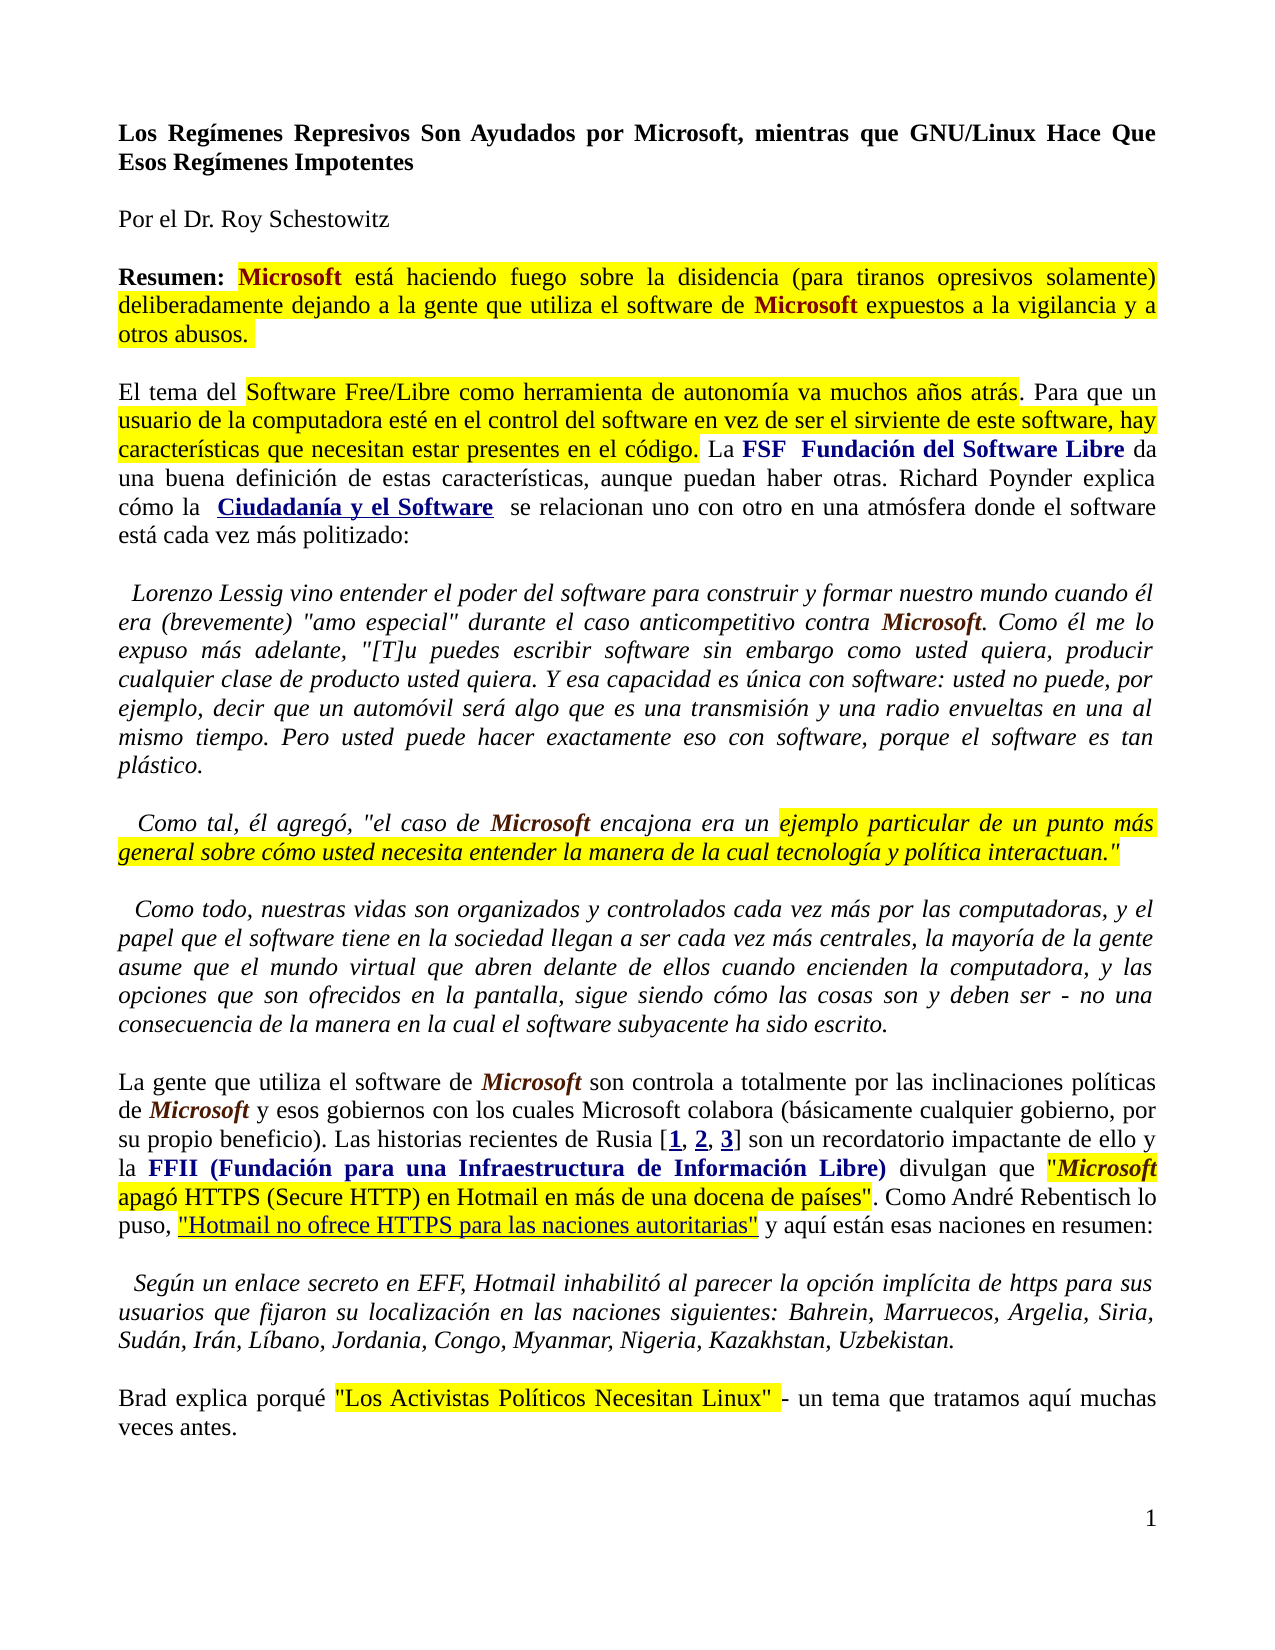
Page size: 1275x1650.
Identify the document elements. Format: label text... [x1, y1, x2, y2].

text Según un enlace secreto en EFF, Hotmail inhabilitó al parecer la opción implícita de https para sus usuarios que fijaron su localización en las naciones siguientes: Bahrein, Marruecos, Argelia, Siria, Sudán, Irán, Líbano, Jordania, Congo, Myanmar, Nigeria, Kazakhstan, Uzbekistan. [118, 1268, 1157, 1354]
text Los Regímenes Represivos Son Ayudados por Microsoft, mientras que GNU/Linux Hace Que Esos Regímenes Impotentes [118, 118, 1157, 176]
text Como tal, él agregó, "el caso de Microsoft encajona era un ejemplo particular de un punto más general sobre cómo usted necesita entender la manera de la cual tecnología y política interactuan." [118, 808, 1157, 866]
text Resumen: Microsoft está haciendo fuego sobre la disidencia (para tiranos opresivos solamente) deliberadamente dejando a la gente que utiliza el software de Microsoft expuestos a la vigilancia y a otros abusos. [118, 262, 1157, 348]
text La gente que utiliza el software de Microsoft son controla a totalmente por las inclinaciones políticas de Microsoft y esos gobiernos con los cuales Microsoft colabora (básicamente cualquier gobierno, por su propio beneficio). Las historias recientes de Rusia [1, 2, 3] son un recordatorio impactante de ello y la FFII (Fundación para una Infraestructura de Información Libre) divulgan que "Microsoft apagó HTTPS (Secure HTTP) en Hotmail en más de una docena de países". Como André Rebentisch lo puso, "Hotmail no ofrece HTTPS para las naciones autoritarias" y aquí están esas naciones en resumen: [118, 1067, 1157, 1239]
text El tema del Software Free/Libre como herramienta de autonomía va muchos años atrás. Para que un usuario de la computadora esté en el control del software en vez de ser el sirviente de este software, hay características que necesitan estar presentes en el código. La FSF Fundación del Software Libre da una buena definición de estas características, aunque puedan haber otras. Richard Poynder explica cómo la Ciudadanía y el Software se relacionan uno con otro en una atmósfera donde el software está cada vez más politizado: [118, 377, 1157, 549]
text Por el Dr. Roy Schestowitz [118, 204, 1157, 233]
text Como todo, nuestras vidas son organizados y controlados cada vez más por las computadoras, y el papel que el software tiene en la sociedad llegan a ser cada vez más centrales, la mayoría de la gente asume que el mundo virtual que abren delante de ellos cuando encienden la computadora, y las opciones que son ofrecidos en la pantalla, sigue siendo cómo las cosas son y deben ser - no una consecuencia de la manera en la cual el software subyacente ha sido escrito. [118, 894, 1157, 1038]
text Lorenzo Lessig vino entender el poder del software para construir y formar nuestro mundo cuando él era (brevemente) "amo especial" durante el caso anticompetitivo contra Microsoft. Como él me lo expuso más adelante, "[T]u puedes escribir software sin embargo como usted quiera, producir cualquier clase de producto usted quiera. Y esa capacidad es única con software: usted no puede, por ejemplo, decir que un automóvil será algo que es una transmisión y una radio envueltas en una al mismo tiempo. Pero usted puede hacer exactamente eso con software, porque el software es tan plástico. [118, 578, 1157, 779]
text Brad explica porqué "Los Activistas Políticos Necesitan Linux" - un tema que tratamos aquí muchas veces antes. [118, 1383, 1157, 1441]
